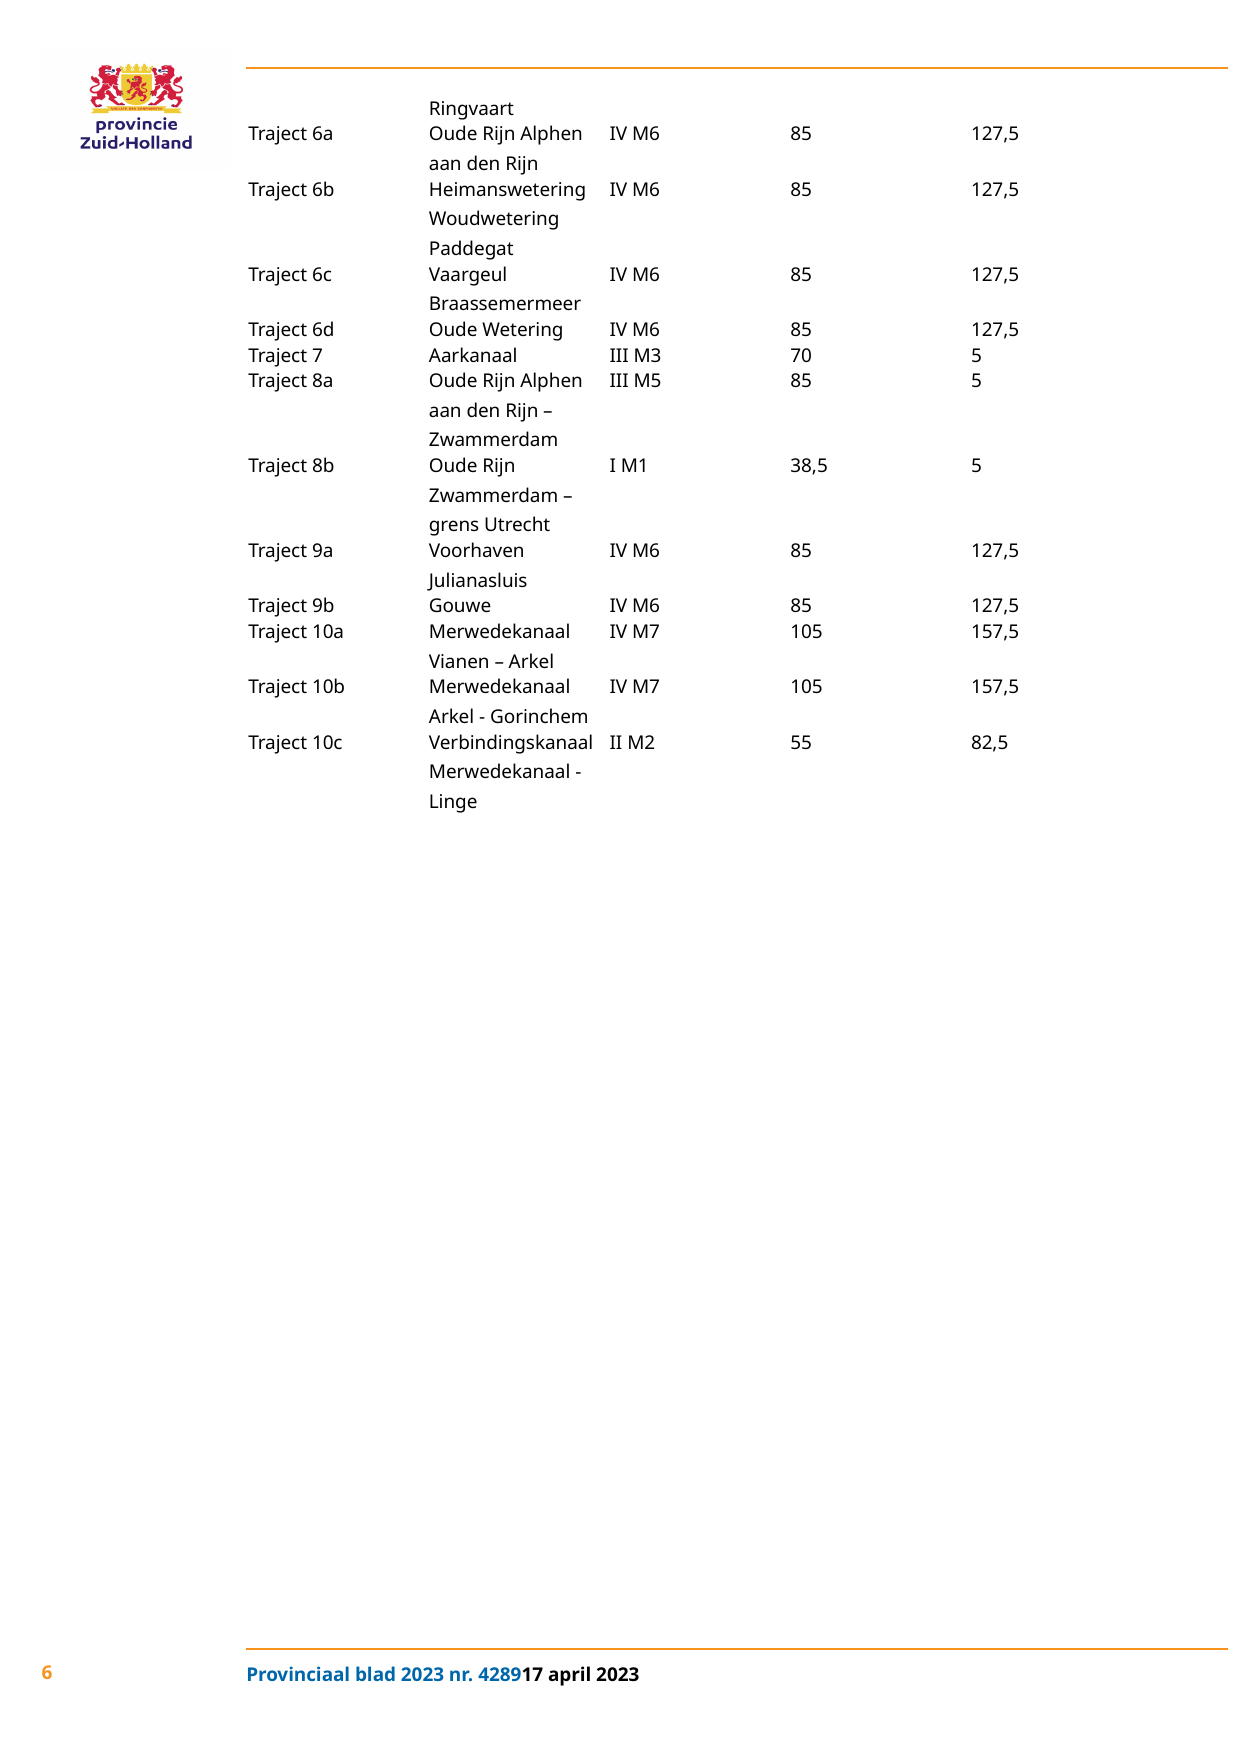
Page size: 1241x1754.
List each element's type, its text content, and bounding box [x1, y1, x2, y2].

table_cell Traject 9b [248, 593, 429, 618]
table_cell Traject 6d [248, 316, 429, 342]
table_cell 85 [790, 537, 971, 593]
table_cell 127,5 [971, 121, 1152, 176]
table_cell 85 [790, 176, 971, 261]
table_cell Traject 7 [248, 342, 429, 367]
table_cell 38,5 [790, 453, 971, 537]
table_cell Oude Rijn Alphen aan den Rijn [429, 121, 609, 176]
table_cell Merwedekanaal Arkel - Gorinchem [429, 674, 609, 729]
table_cell Aarkanaal [429, 342, 609, 367]
picture [41, 47, 231, 172]
table_cell IV M6 [609, 261, 790, 316]
table_cell IV M6 [609, 537, 790, 593]
table_cell 5 [971, 342, 1152, 367]
table_cell Merwedekanaal Vianen – Arkel [429, 618, 609, 674]
table_cell 82,5 [971, 729, 1152, 814]
table_cell Verbindingskanaal Merwedekanaal - Linge [429, 729, 609, 814]
table_cell II M2 [609, 729, 790, 814]
table_cell 105 [790, 674, 971, 729]
table_cell 127,5 [971, 593, 1152, 618]
table_cell IV M6 [609, 316, 790, 342]
table_cell Traject 10a [248, 618, 429, 674]
table_cell [248, 95, 429, 121]
table_cell 127,5 [971, 537, 1152, 593]
table_cell IV M6 [609, 593, 790, 618]
table_cell 5 [971, 453, 1152, 537]
table_cell Heimanswetering Woudwetering Paddegat [429, 176, 609, 261]
table_cell [609, 95, 790, 121]
table_cell Oude Wetering [429, 316, 609, 342]
table_cell 127,5 [971, 316, 1152, 342]
table_cell - Ringvaart [429, 95, 609, 121]
table_cell IV M7 [609, 618, 790, 674]
table_cell Traject 6a [248, 121, 429, 176]
table_cell 157,5 [971, 674, 1152, 729]
table_cell IV M6 [609, 121, 790, 176]
table_cell Voorhaven Julianasluis [429, 537, 609, 593]
table_cell [971, 95, 1152, 121]
table_cell Oude Rijn Zwammerdam – grens Utrecht [429, 453, 609, 537]
table_cell [790, 95, 971, 121]
table_cell Traject 6c [248, 261, 429, 316]
table_cell 85 [790, 316, 971, 342]
table_cell 70 [790, 342, 971, 367]
table_cell Traject 10b [248, 674, 429, 729]
table_cell Gouwe [429, 593, 609, 618]
table_cell 55 [790, 729, 971, 814]
table_cell Traject 9a [248, 537, 429, 593]
table_cell IV M6 [609, 176, 790, 261]
table_cell 85 [790, 368, 971, 452]
table_cell 85 [790, 593, 971, 618]
table_cell IV M7 [609, 674, 790, 729]
table_cell Traject 8b [248, 453, 429, 537]
table_cell Traject 8a [248, 368, 429, 452]
table_cell 105 [790, 618, 971, 674]
table_cell I M1 [609, 453, 790, 537]
table_cell Oude Rijn Alphen aan den Rijn – Zwammerdam [429, 368, 609, 452]
table_cell 157,5 [971, 618, 1152, 674]
table_cell 127,5 [971, 261, 1152, 316]
table_cell Traject 6b [248, 176, 429, 261]
table_cell III M5 [609, 368, 790, 452]
table_cell 5 [971, 368, 1152, 452]
table_cell 85 [790, 261, 971, 316]
table_cell 127,5 [971, 176, 1152, 261]
table_cell Vaargeul Braassemermeer [429, 261, 609, 316]
table_cell Traject 10c [248, 729, 429, 814]
table_cell 85 [790, 121, 971, 176]
table_cell III M3 [609, 342, 790, 367]
